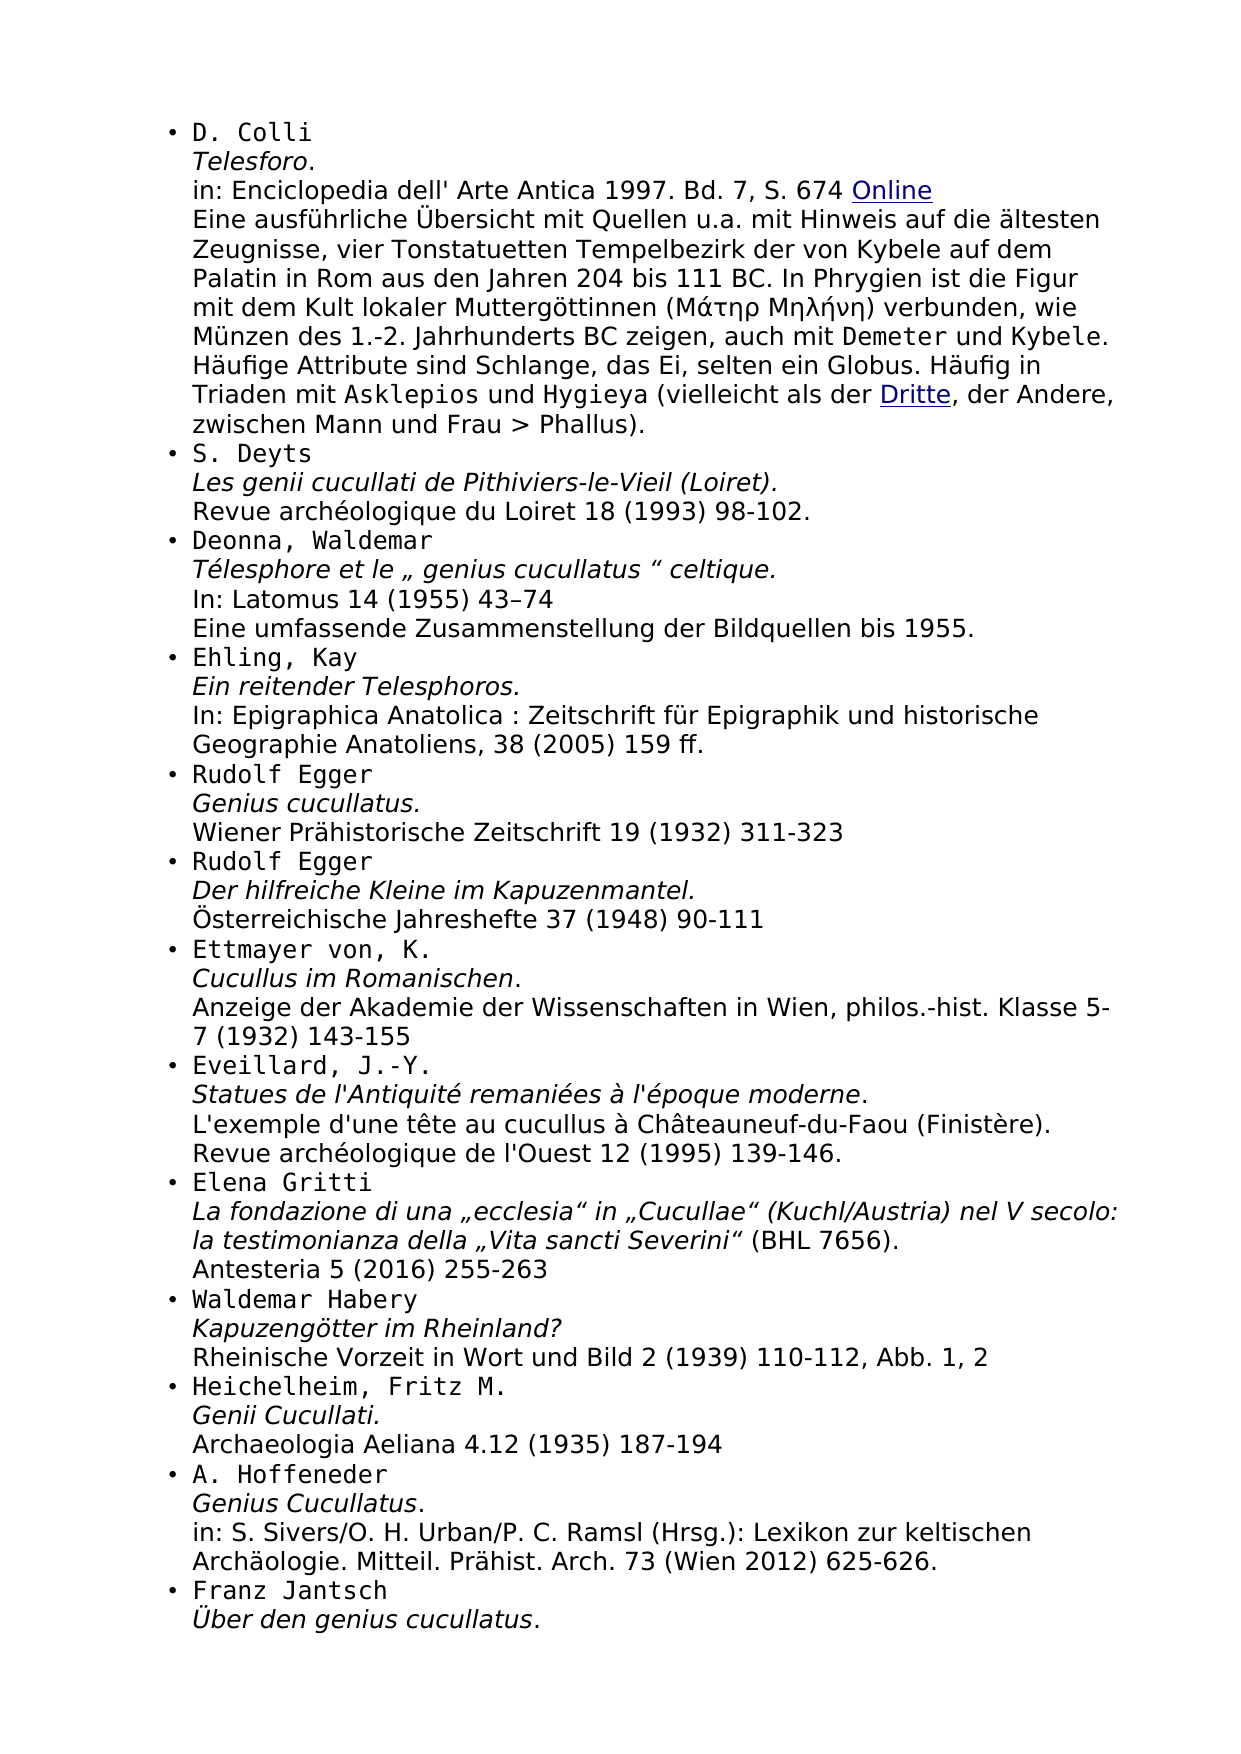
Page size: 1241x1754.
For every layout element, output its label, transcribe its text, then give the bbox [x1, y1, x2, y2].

list Franz Jantsch Über den genius cucullatus. [177, 1576, 1122, 1635]
list Ettmayer von, K. Cucullus im Romanischen. Anzeige der Akademie der Wissenschaften in Wien, philos.-hist. Klasse 5-7 (1932) 143-155 [177, 935, 1122, 1051]
list S. Deyts Les genii cucullati de Pithiviers-le-Vieil (Loiret). Revue archéologique du Loiret 18 (1993) 98-102. [177, 439, 1122, 526]
list Ehling, Kay Ein reitender Telesphoros. In: Epigraphica Anatolica : Zeitschrift für Epigraphik und historische Geographie Anatoliens, 38 (2005) 159 ff. [177, 643, 1122, 760]
list Deonna, Waldemar Télesphore et le „ genius cucullatus “ celtique. In: Latomus 14 (1955) 43–74 Eine umfassende Zusammenstellung der Bildquellen bis 1955. [177, 526, 1122, 643]
list Elena Gritti La fondazione di una „ecclesia“ in „Cucullae“ (Kuchl/Austria) nel V secolo: la testimonianza della „Vita sancti Severini“ (BHL 7656). Antesteria 5 (2016) 255-263 [177, 1168, 1122, 1285]
list Rudolf Egger Genius cucullatus. Wiener Prähistorische Zeitschrift 19 (1932) 311-323 [177, 760, 1122, 847]
list Heichelheim, Fritz M. Genii Cucullati. Archaeologia Aeliana 4.12 (1935) 187-194 [177, 1372, 1122, 1460]
list Waldemar Habery Kapuzengötter im Rheinland? Rheinische Vorzeit in Wort und Bild 2 (1939) 110-112, Abb. 1, 2 [177, 1285, 1122, 1372]
list A. Hoffeneder Genius Cucullatus. in: S. Sivers/O. H. Urban/P. C. Ramsl (Hrsg.): Lexikon zur keltischen Archäologie. Mitteil. Prähist. Arch. 73 (Wien 2012) 625-626. [177, 1460, 1122, 1576]
list Eveillard, J.-Y. Statues de l'Antiquité remaniées à l'époque moderne. L'exemple d'une tête au cucullus à Châteauneuf-du-Faou (Finistère). Revue archéologique de l'Ouest 12 (1995) 139-146. [177, 1051, 1122, 1168]
list Rudolf Egger Der hilfreiche Kleine im Kapuzenmantel. Österreichische Jahreshefte 37 (1948) 90-111 [177, 847, 1122, 935]
list D. Colli Telesforo. in: Enciclopedia dell' Arte Antica 1997. Bd. 7, S. 674 Online Eine ausführliche Übersicht mit Quellen u.a. mit Hinweis auf die ältesten Zeugnisse, vier Tonstatuetten Tempelbezirk der von Kybele auf dem Palatin in Rom aus den Jahren 204 bis 111 BC. In Phrygien ist die Figur mit dem Kult lokaler Muttergöttinnen (Μάτηρ Μηλήνη) verbunden, wie Münzen des 1.-2. Jahrhunderts BC zeigen, auch mit Demeter und Kybele. Häufige Attribute sind Schlange, das Ei, selten ein Globus. Häufig in Triaden mit Asklepios und Hygieya (vielleicht als der Dritte, der Andere, zwischen Mann und Frau > Phallus). [177, 118, 1122, 439]
